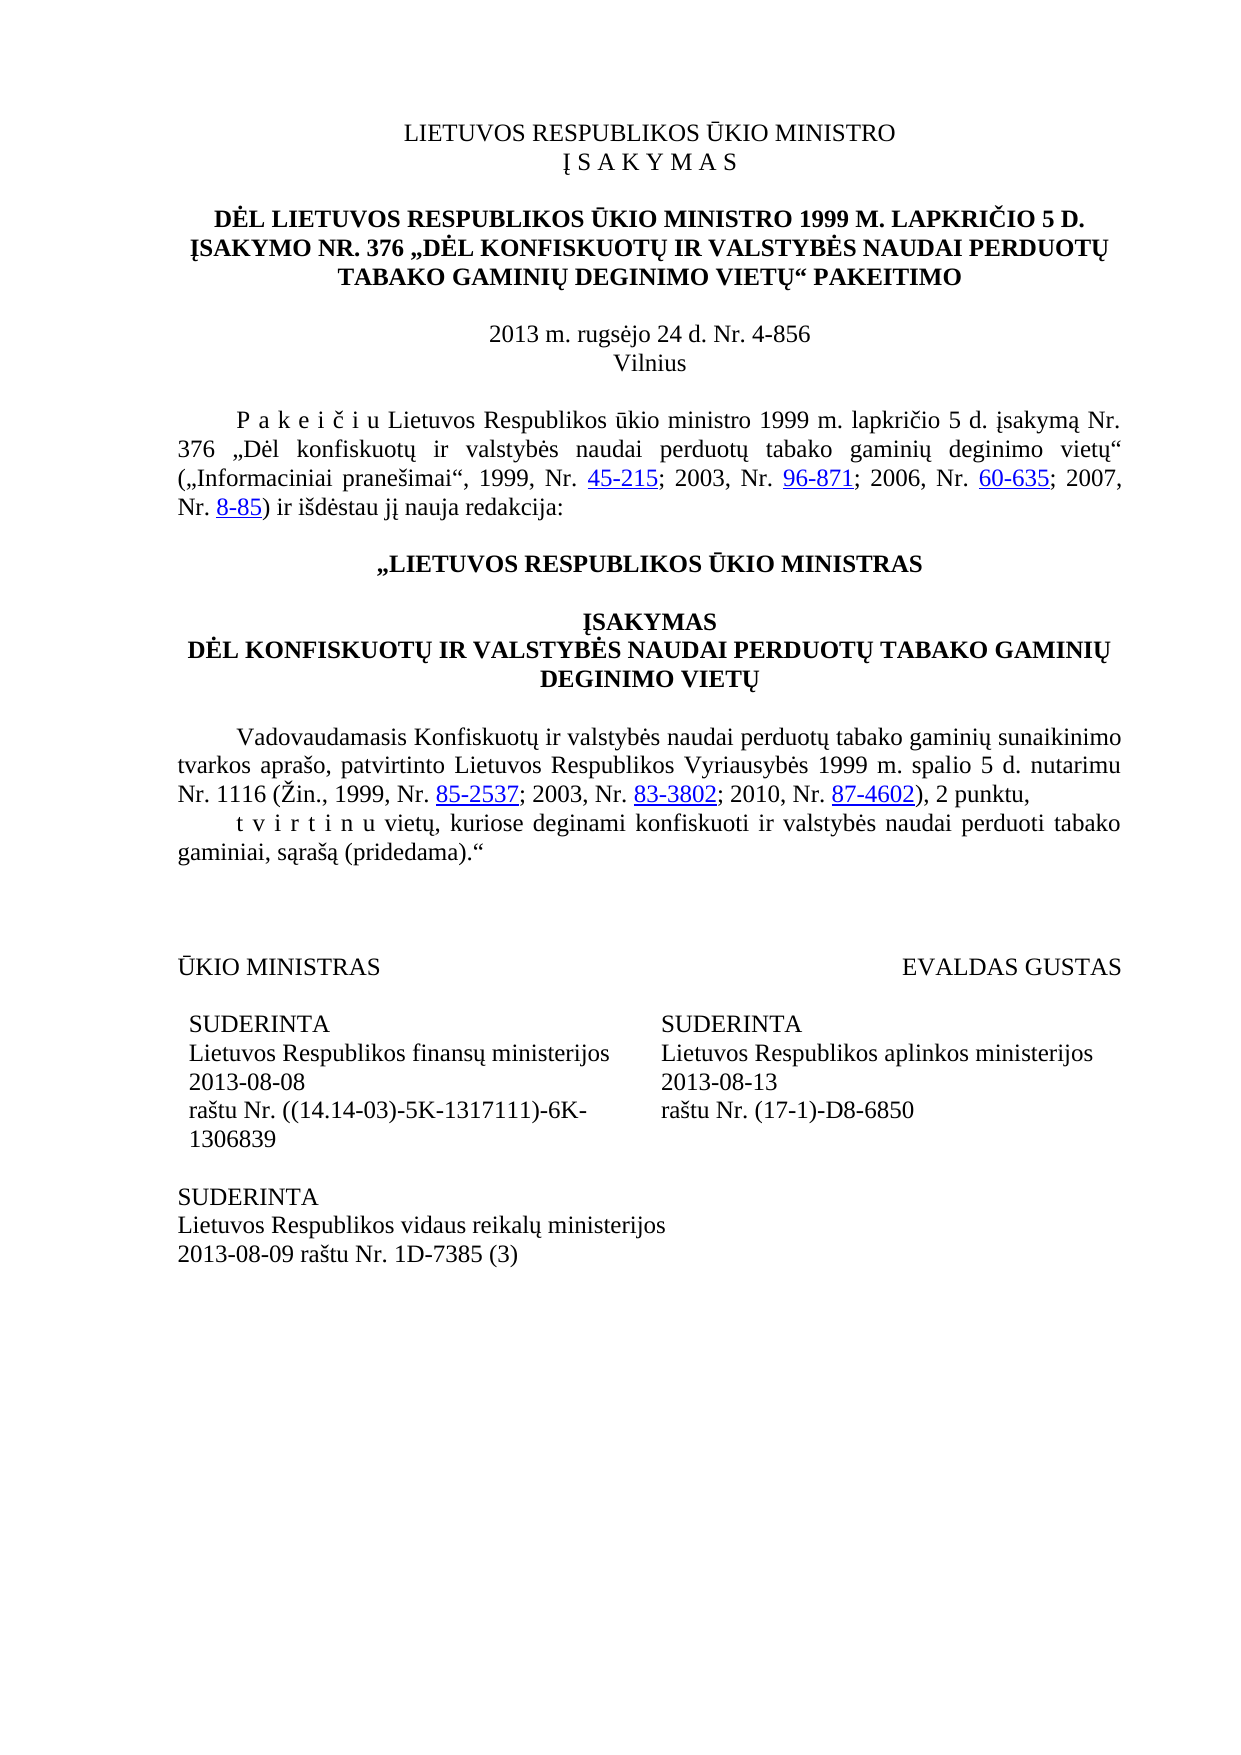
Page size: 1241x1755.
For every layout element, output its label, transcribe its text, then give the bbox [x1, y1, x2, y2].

text DĖL KONFISKUOTŲ IR VALSTYBĖS NAUDAI PERDUOTŲ TABAKO GAMINIŲ DEGINIMO VIETŲ [177, 636, 1122, 693]
text Vilnius [177, 348, 1122, 377]
text 2013-08-09 raštu Nr. 1D-7385 (3) [177, 1239, 1122, 1268]
text Lietuvos Respublikos vidaus reikalų ministerijos [177, 1211, 1122, 1239]
text 2013 m. rugsėjo 24 d. Nr. 4-856 [177, 319, 1122, 348]
table_header SUDERINTA Lietuvos Respublikos aplinkos ministerijos 2013-08-13 raštu Nr. (17-1)-D8-6850 [650, 1009, 1122, 1153]
text P a k e i č i u Lietuvos Respublikos ūkio ministro 1999 m. lapkričio 5 d. įsakymą Nr. 376 „Dėl konfiskuotų ir valstybės naudai perduotų tabako gaminių deginimo vietų“ („Informaciniai pranešimai“, 1999, Nr. 45-215; 2003, Nr. 96-871; 2006, Nr. 60-635; 2007, Nr. 8-85) ir išdėstau jį nauja redakcija: [177, 406, 1122, 521]
text Vadovaudamasis Konfiskuotų ir valstybės naudai perduotų tabako gaminių sunaikinimo tvarkos aprašo, patvirtinto Lietuvos Respublikos Vyriausybės 1999 m. spalio 5 d. nutarimu Nr. 1116 (Žin., 1999, Nr. 85-2537; 2003, Nr. 83-3802; 2010, Nr. 87-4602), 2 punktu, [177, 722, 1122, 808]
text „LIETUVOS RESPUBLIKOS ŪKIO MINISTRAS [177, 549, 1122, 578]
text SUDERINTA [177, 1182, 1122, 1211]
table_header SUDERINTA Lietuvos Respublikos finansų ministerijos 2013-08-08 raštu Nr. ((14.14-03)-5K-1317111)-6K-1306839 [177, 1009, 649, 1153]
text Ūkio ministras Evaldas Gustas [177, 952, 1122, 981]
text LIETUVOS RESPUBLIKOS ŪKIO MINISTRO [177, 118, 1122, 147]
text ĮSAKYMAS [177, 607, 1122, 636]
text DĖL LIETUVOS RESPUBLIKOS ŪKIO MINISTRO 1999 M. LAPKRIČIO 5 D. ĮSAKYMO NR. 376 „DĖL KONFISKUOTŲ IR VALSTYBĖS NAUDAI PERDUOTŲ TABAKO GAMINIŲ DEGINIMO VIETŲ“ PAKEITIMO [177, 204, 1122, 291]
text Į S A K Y M A S [177, 147, 1122, 176]
text t v i r t i n u vietų, kuriose deginami konfiskuoti ir valstybės naudai perduoti tabako gaminiai, sąrašą (pridedama).“ [177, 808, 1122, 866]
